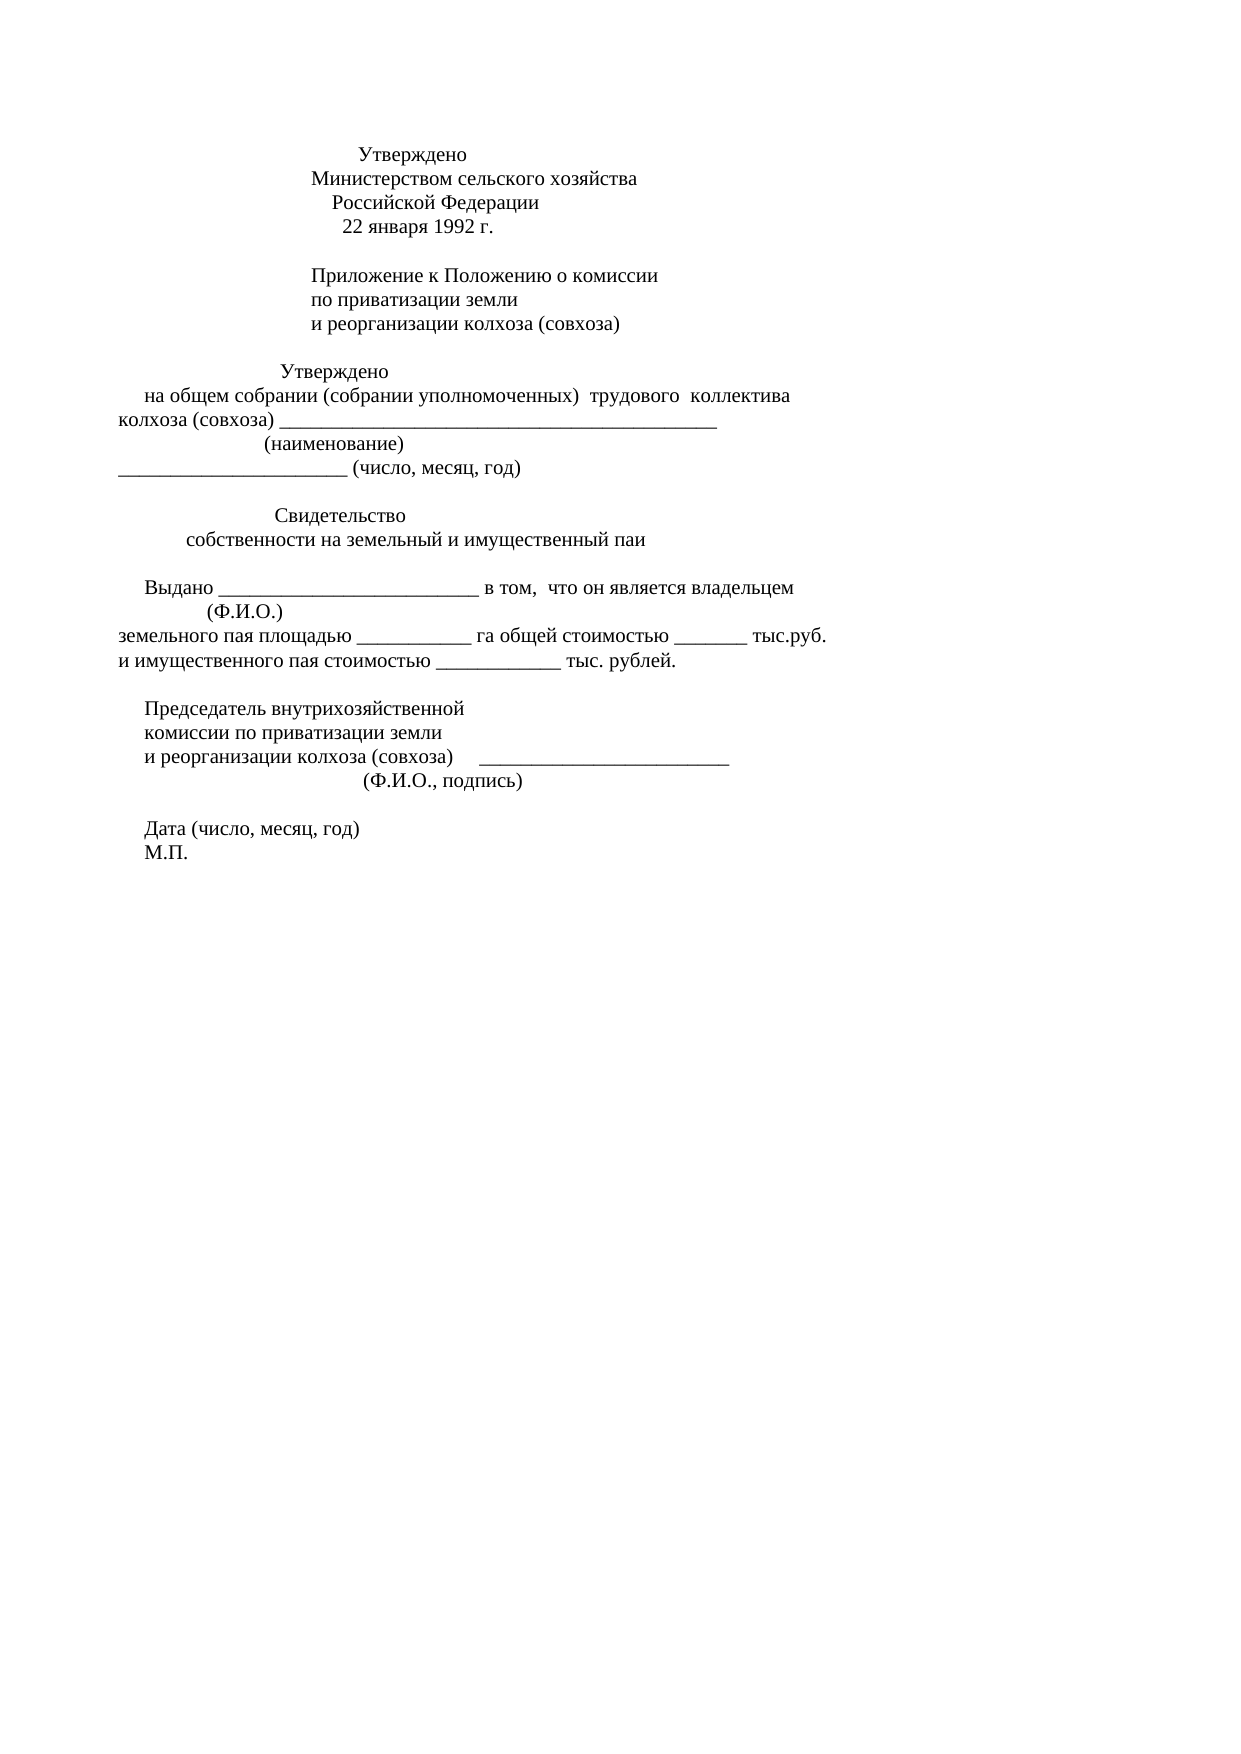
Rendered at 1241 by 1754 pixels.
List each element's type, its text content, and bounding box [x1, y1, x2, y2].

text Выдано _________________________ в том, что он является владельцем [118, 575, 1122, 599]
text Приложение к Положению о комиссии [118, 262, 1122, 287]
text собственности на земельный и имущественный паи [118, 527, 1122, 551]
text Утверждено [118, 359, 1122, 383]
text Председатель внутрихозяйственной [118, 696, 1122, 720]
text Свидетельство [118, 503, 1122, 527]
text Утверждено [118, 142, 1122, 166]
text на общем собрании (собрании уполномоченных) трудового коллектива [118, 383, 1122, 407]
text комиссии по приватизации земли [118, 720, 1122, 744]
text (Ф.И.О., подпись) [118, 768, 1122, 792]
text ______________________ (число, месяц, год) [118, 455, 1122, 479]
text Министерством сельского хозяйства [118, 166, 1122, 190]
text Российской Федерации [118, 190, 1122, 214]
text земельного пая площадью ___________ га общей стоимостью _______ тыс.руб. [118, 623, 1122, 647]
text и имущественного пая стоимостью ____________ тыс. рублей. [118, 647, 1122, 672]
text колхоза (совхоза) __________________________________________ [118, 407, 1122, 431]
text Дата (число, месяц, год) [118, 816, 1122, 840]
text М.П. [118, 840, 1122, 864]
text и реорганизации колхоза (совхоза) ________________________ [118, 744, 1122, 768]
text и реорганизации колхоза (совхоза) [118, 311, 1122, 335]
text по приватизации земли [118, 287, 1122, 311]
text (Ф.И.О.) [118, 599, 1122, 623]
text 22 января 1992 г. [118, 214, 1122, 238]
text (наименование) [118, 431, 1122, 455]
